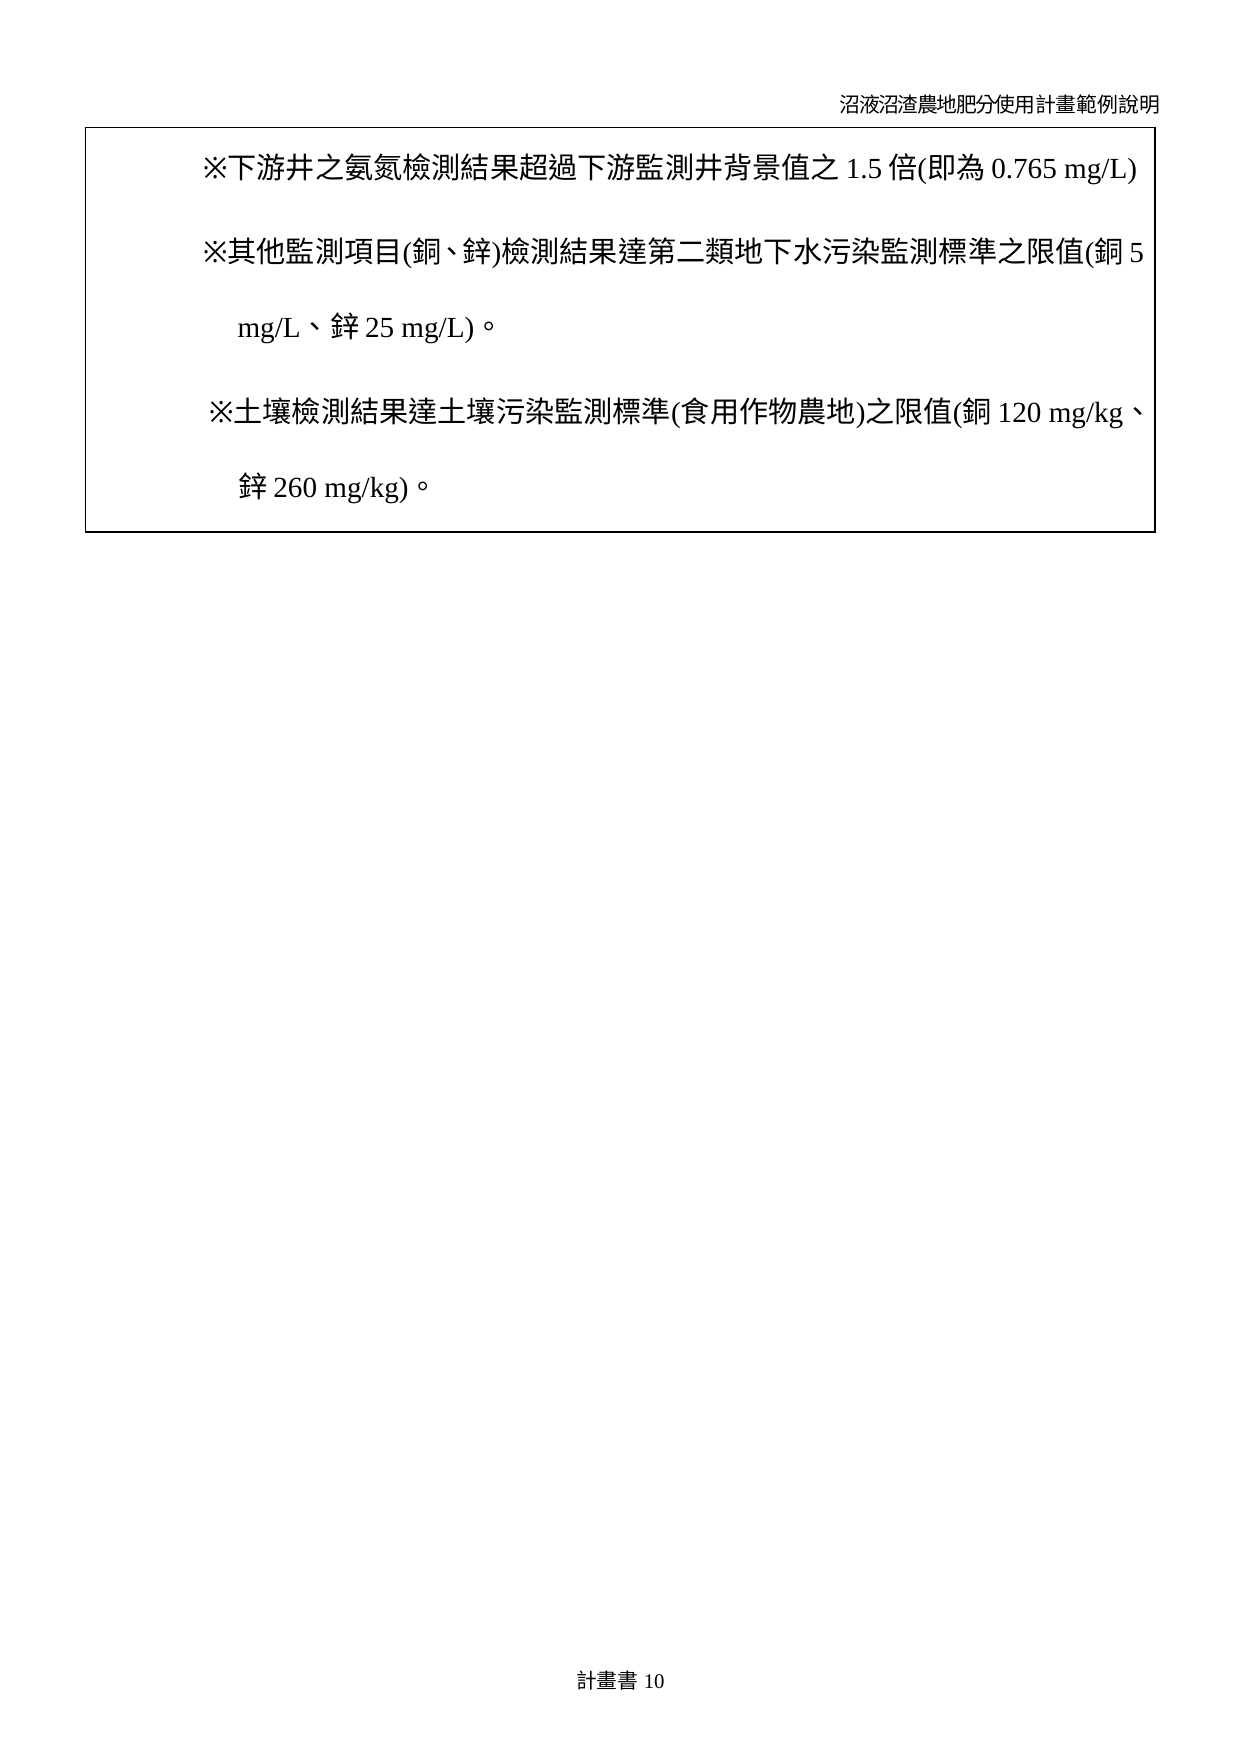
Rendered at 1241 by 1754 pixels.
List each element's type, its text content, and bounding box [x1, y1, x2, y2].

table_cell ※下游井之氨氮檢測結果超過下游監測井背景值之1.5倍(即為0.765 mg/L) ※其他監測項目(銅、鋅)檢測結果達第二類地下水污染監測標準之限值(銅5 mg/L、鋅25 mg/L)。 ※土壤檢測結果達土壤污染監測標準(食用作物農地)之限值(銅120 mg/kg、鋅260 mg/kg)。 [86, 128, 1154, 531]
